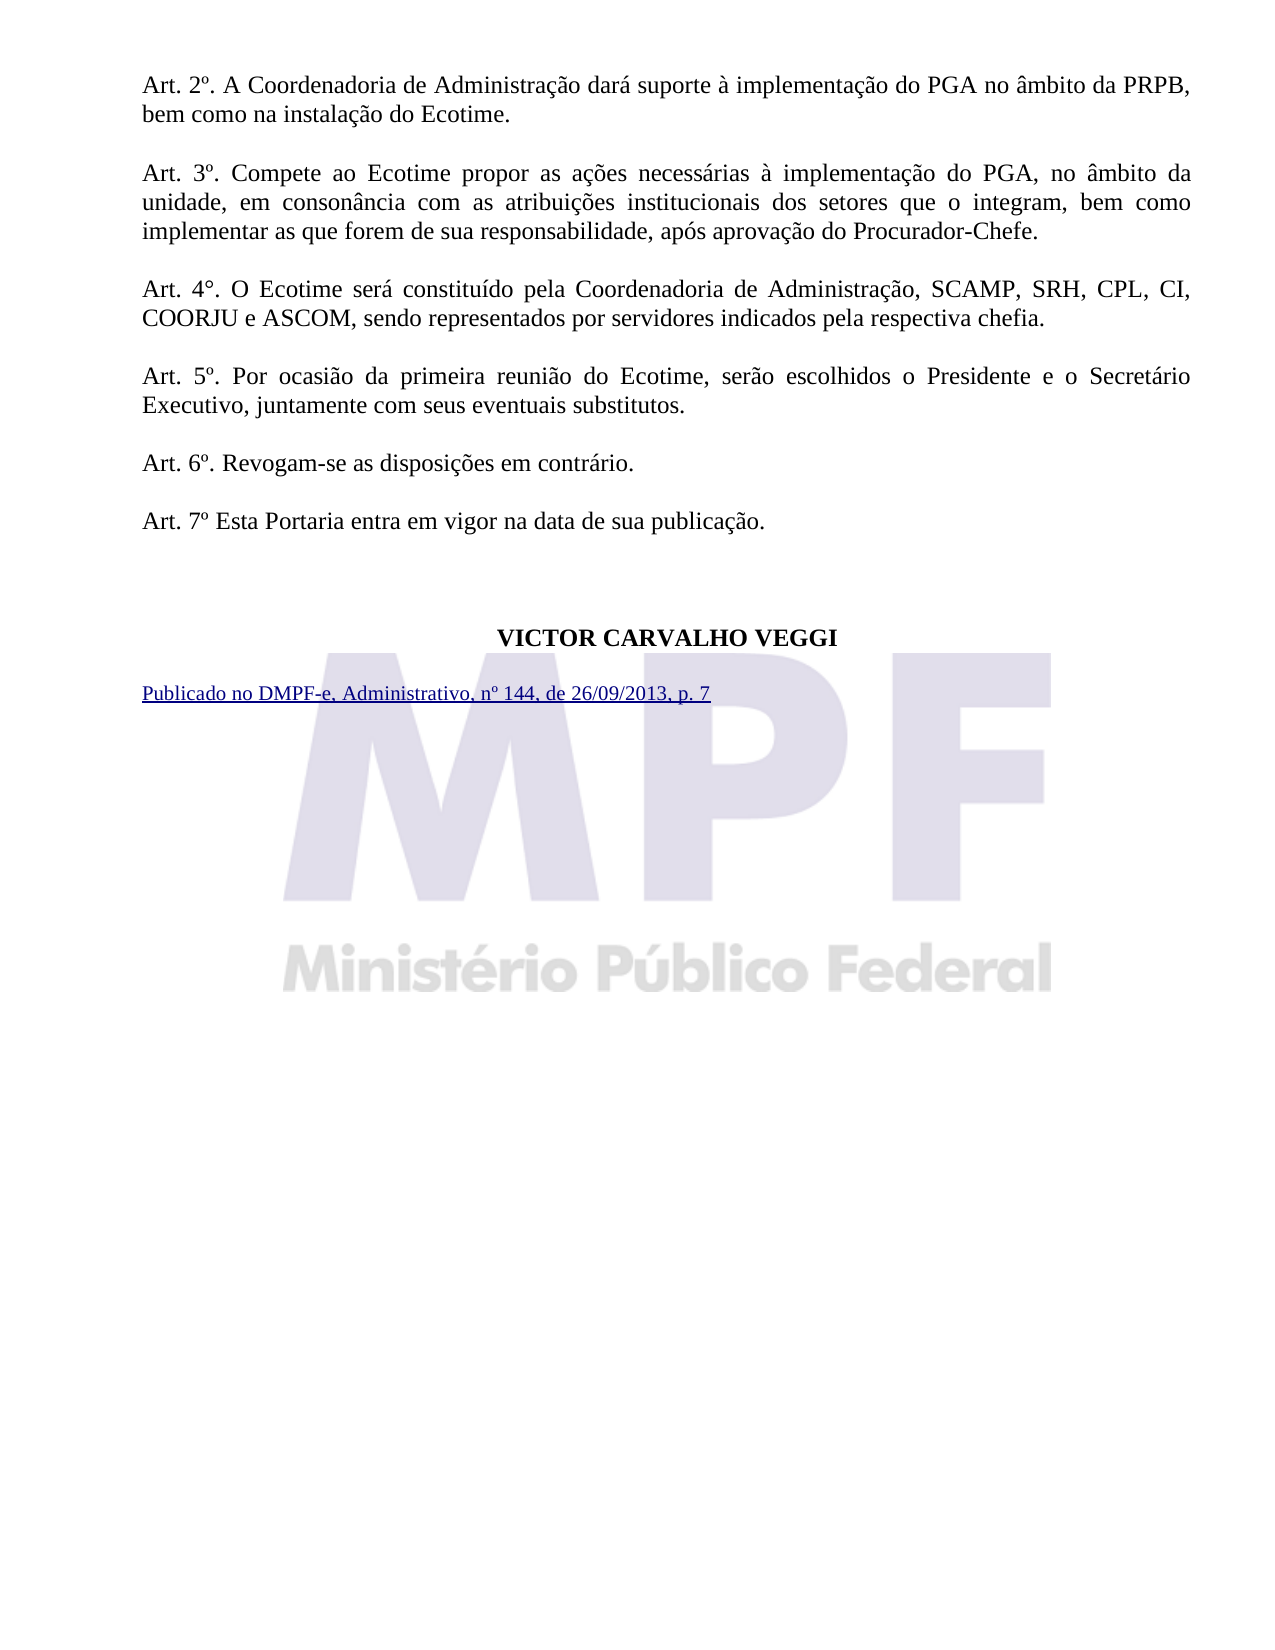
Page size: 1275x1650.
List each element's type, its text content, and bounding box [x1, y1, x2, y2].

text VICTOR CARVALHO VEGGI [142, 622, 1192, 652]
text Publicado no DMPF-e, Administrativo, nº 144, de 26/09/2013, p. 7 [142, 681, 1192, 705]
picture [283, 652, 1051, 681]
picture [283, 705, 1051, 992]
text Art. 3º. Compete ao Ecotime propor as ações necessárias à implementação do PGA, no âmbito da unidade, em consonância com as atribuições institucionais dos setores que o integram, bem como implementar as que forem de sua responsabilidade, após aprovação do Procurador-Chefe. [142, 157, 1192, 245]
text Art. 2º. A Coordenadoria de Administração dará suporte à implementação do PGA no âmbito da PRPB, bem como na instalação do Ecotime. [142, 70, 1192, 128]
text Art. 6º. Revogam-se as disposições em contrário. [142, 448, 1192, 477]
text Art. 5º. Por ocasião da primeira reunião do Ecotime, serão escolhidos o Presidente e o Secretário Executivo, juntamente com seus eventuais substitutos. [142, 361, 1192, 419]
text Art. 4°. O Ecotime será constituído pela Coordenadoria de Administração, SCAMP, SRH, CPL, CI, COORJU e ASCOM, sendo representados por servidores indicados pela respectiva chefia. [142, 274, 1192, 332]
text Art. 7º Esta Portaria entra em vigor na data de sua publicação. [142, 506, 1192, 535]
